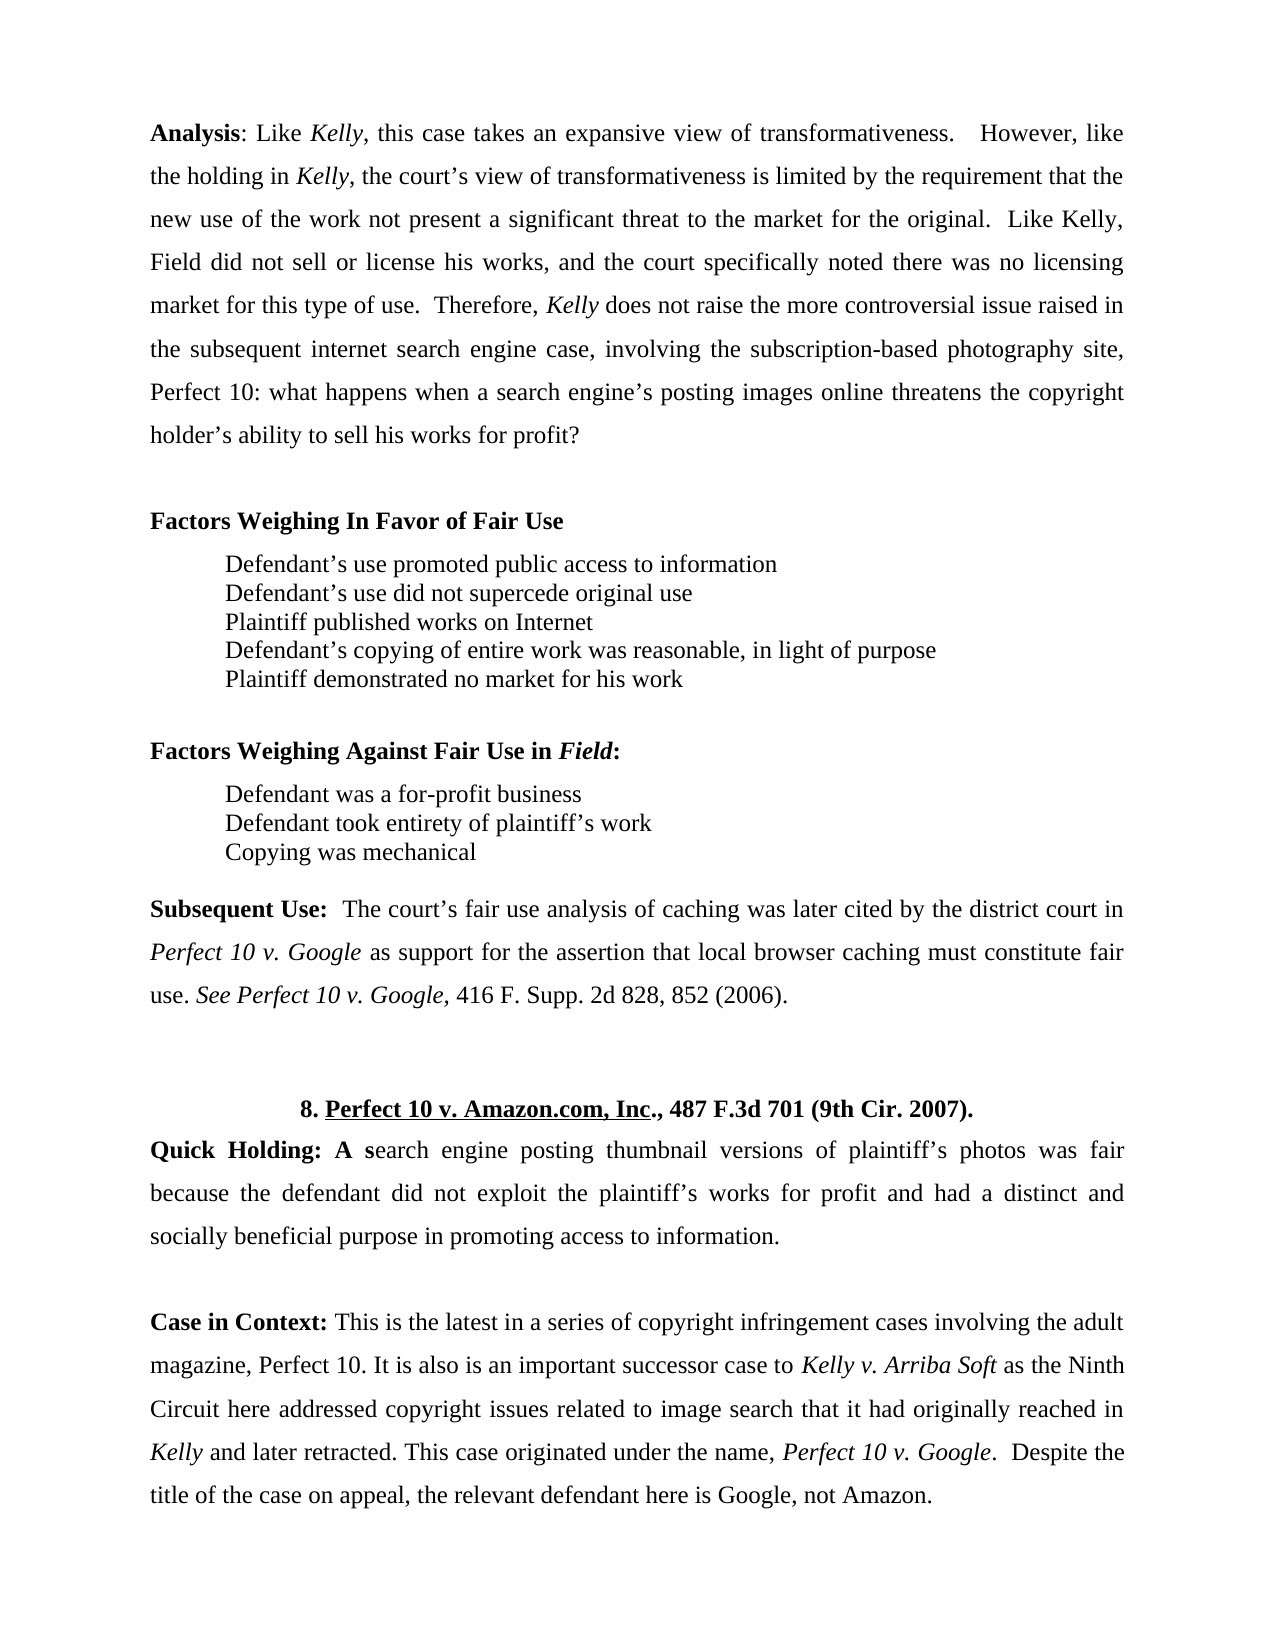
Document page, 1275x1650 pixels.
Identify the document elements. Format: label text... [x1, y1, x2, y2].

text Factors Weighing Against Fair Use in Field: [150, 736, 1125, 765]
text Case in Context: This is the latest in a series of copyright infringement cases involving the adult magazine, Perfect 10. It is also is an important successor case to Kelly v. Arriba Soft as the Ninth Circuit here addressed copyright issues related to image search that it had originally reached in Kelly and later retracted. This case originated under the name, Perfect 10 v. Google. Despite the title of the case on appeal, the relevant defendant here is Google, not Amazon. [150, 1307, 1125, 1509]
text 8. Perfect 10 v. Amazon.com, Inc., 487 F.3d 701 (9th Cir. 2007). [300, 1094, 1125, 1122]
list Plaintiff demonstrated no market for his work [187, 664, 1125, 693]
list Defendant’s copying of entire work was reasonable, in light of purpose [187, 636, 1125, 664]
list Defendant took entirety of plaintiff’s work [187, 808, 1125, 837]
list Plaintiff published works on Internet [187, 607, 1125, 636]
text Analysis: Like Kelly, this case takes an expansive view of transformativeness. However, like the holding in Kelly, the court’s view of transformativeness is limited by the requirement that the new use of the work not present a significant threat to the market for the original. Like Kelly, Field did not sell or license his works, and the court specifically noted there was no licensing market for this type of use. Therefore, Kelly does not raise the more controversial issue raised in the subsequent internet search engine case, involving the subscription-based photography site, Perfect 10: what happens when a search engine’s posting images online threatens the copyright holder’s ability to sell his works for profit? [150, 118, 1125, 449]
list Defendant’s use promoted public access to information [187, 549, 1125, 578]
list Defendant’s use did not supercede original use [187, 578, 1125, 607]
list Defendant was a for-profit business [187, 779, 1125, 808]
text Subsequent Use: The court’s fair use analysis of caching was later cited by the district court in Perfect 10 v. Google as support for the assertion that local browser caching must constitute fair use. See Perfect 10 v. Google, 416 F. Supp. 2d 828, 852 (2006). [150, 894, 1125, 1009]
text Factors Weighing In Favor of Fair Use [150, 506, 1125, 535]
text Quick Holding: A search engine posting thumbnail versions of plaintiff’s photos was fair because the defendant did not exploit the plaintiff’s works for profit and had a distinct and socially beneficial purpose in promoting access to information. [150, 1135, 1125, 1250]
list Copying was mechanical [187, 837, 1125, 866]
